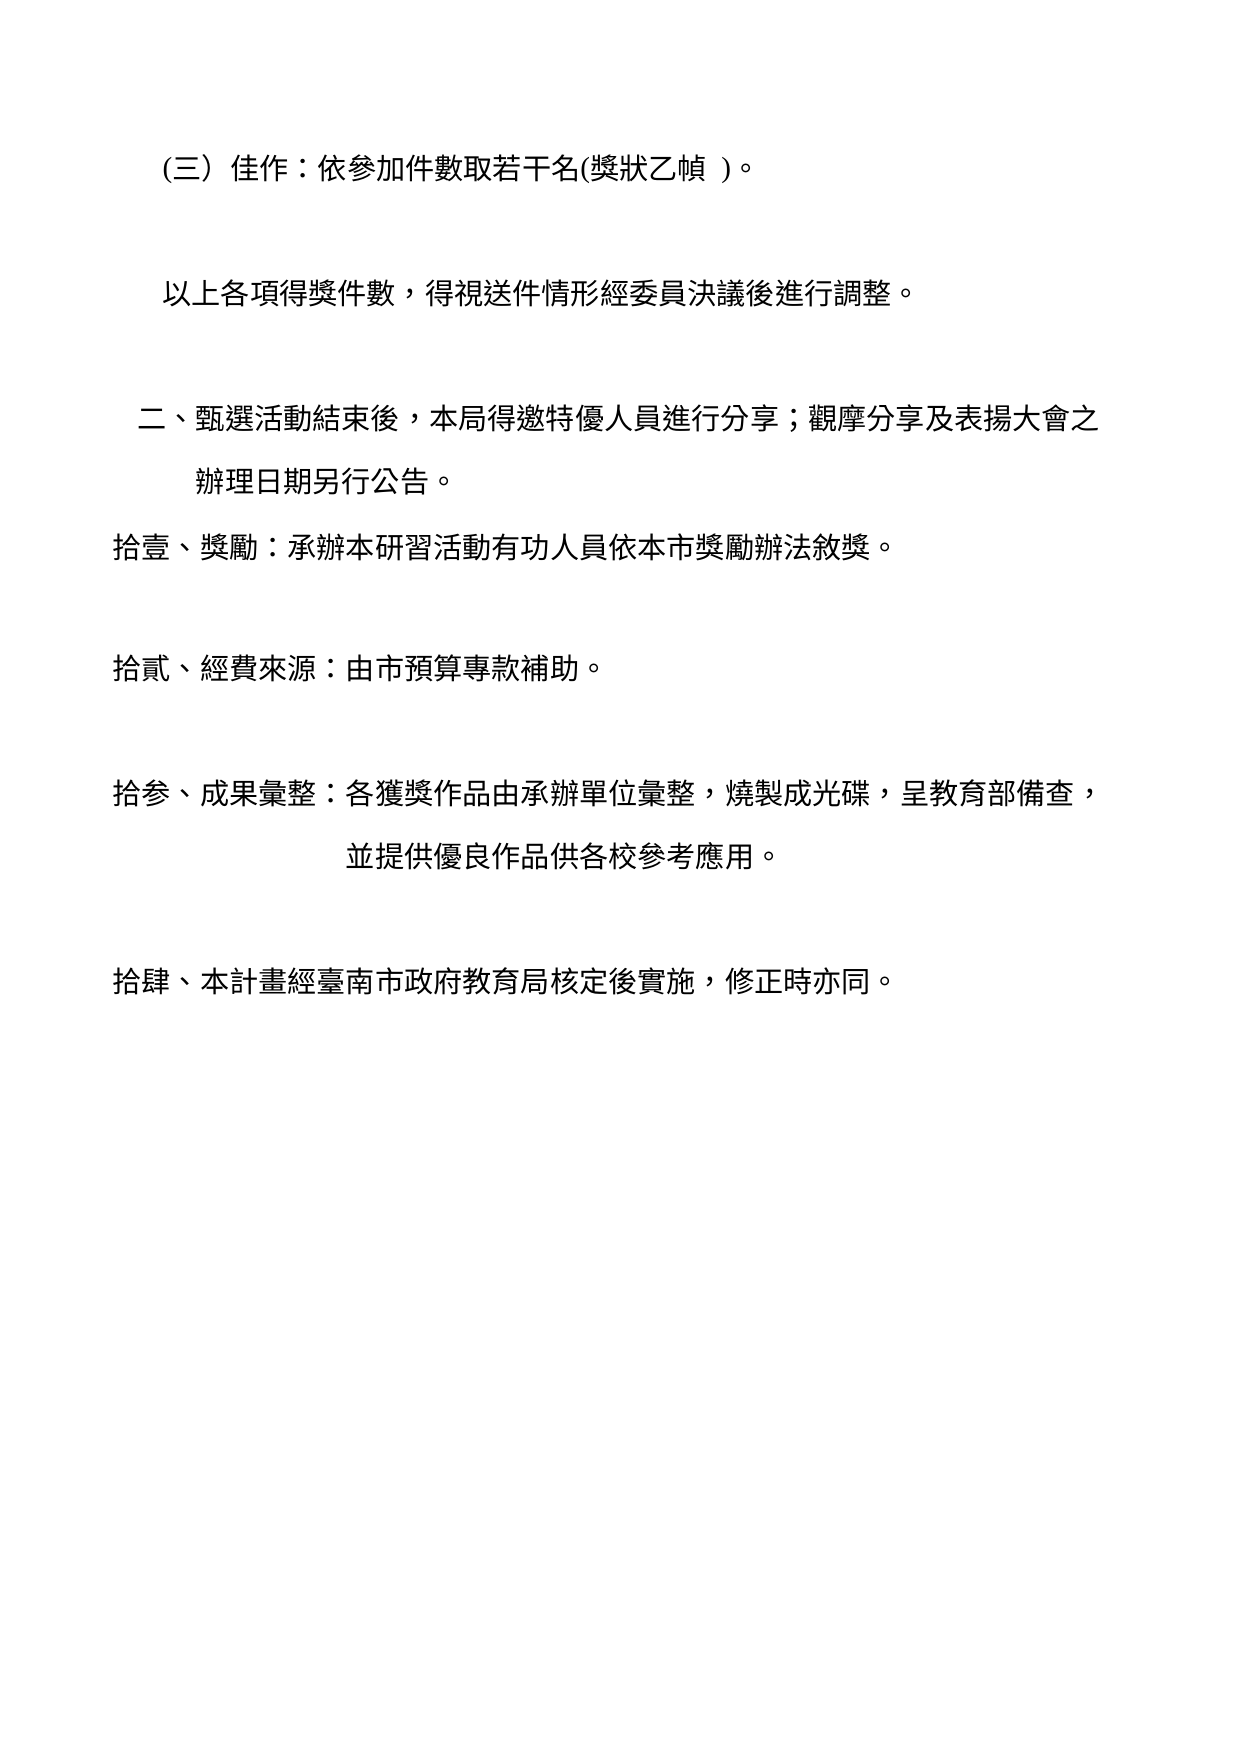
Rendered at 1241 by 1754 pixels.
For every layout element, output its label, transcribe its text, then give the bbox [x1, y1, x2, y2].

text 二、甄選活動結束後，本局得邀特優人員進行分享；觀摩分享及表揚大會之辦理日期另行公告。 [137, 375, 1125, 500]
text 拾肆、本計畫經臺南市政府教育局核定後實施，修正時亦同。 [112, 938, 1125, 1000]
text 拾参、成果彙整：各獲獎作品由承辦單位彙整，燒製成光碟，呈教育部備查，並提供優良作品供各校參考應用。 [112, 750, 1125, 875]
text 拾壹、獎勵：承辦本研習活動有功人員依本市獎勵辦法敘獎。 [112, 519, 1125, 569]
text 拾貳、經費來源：由市預算專款補助。 [112, 625, 1125, 688]
text 以上各項得獎件數，得視送件情形經委員決議後進行調整。 [162, 250, 1125, 313]
text (三）佳作：依參加件數取若干名(獎狀乙幀 )。 [162, 125, 1125, 188]
